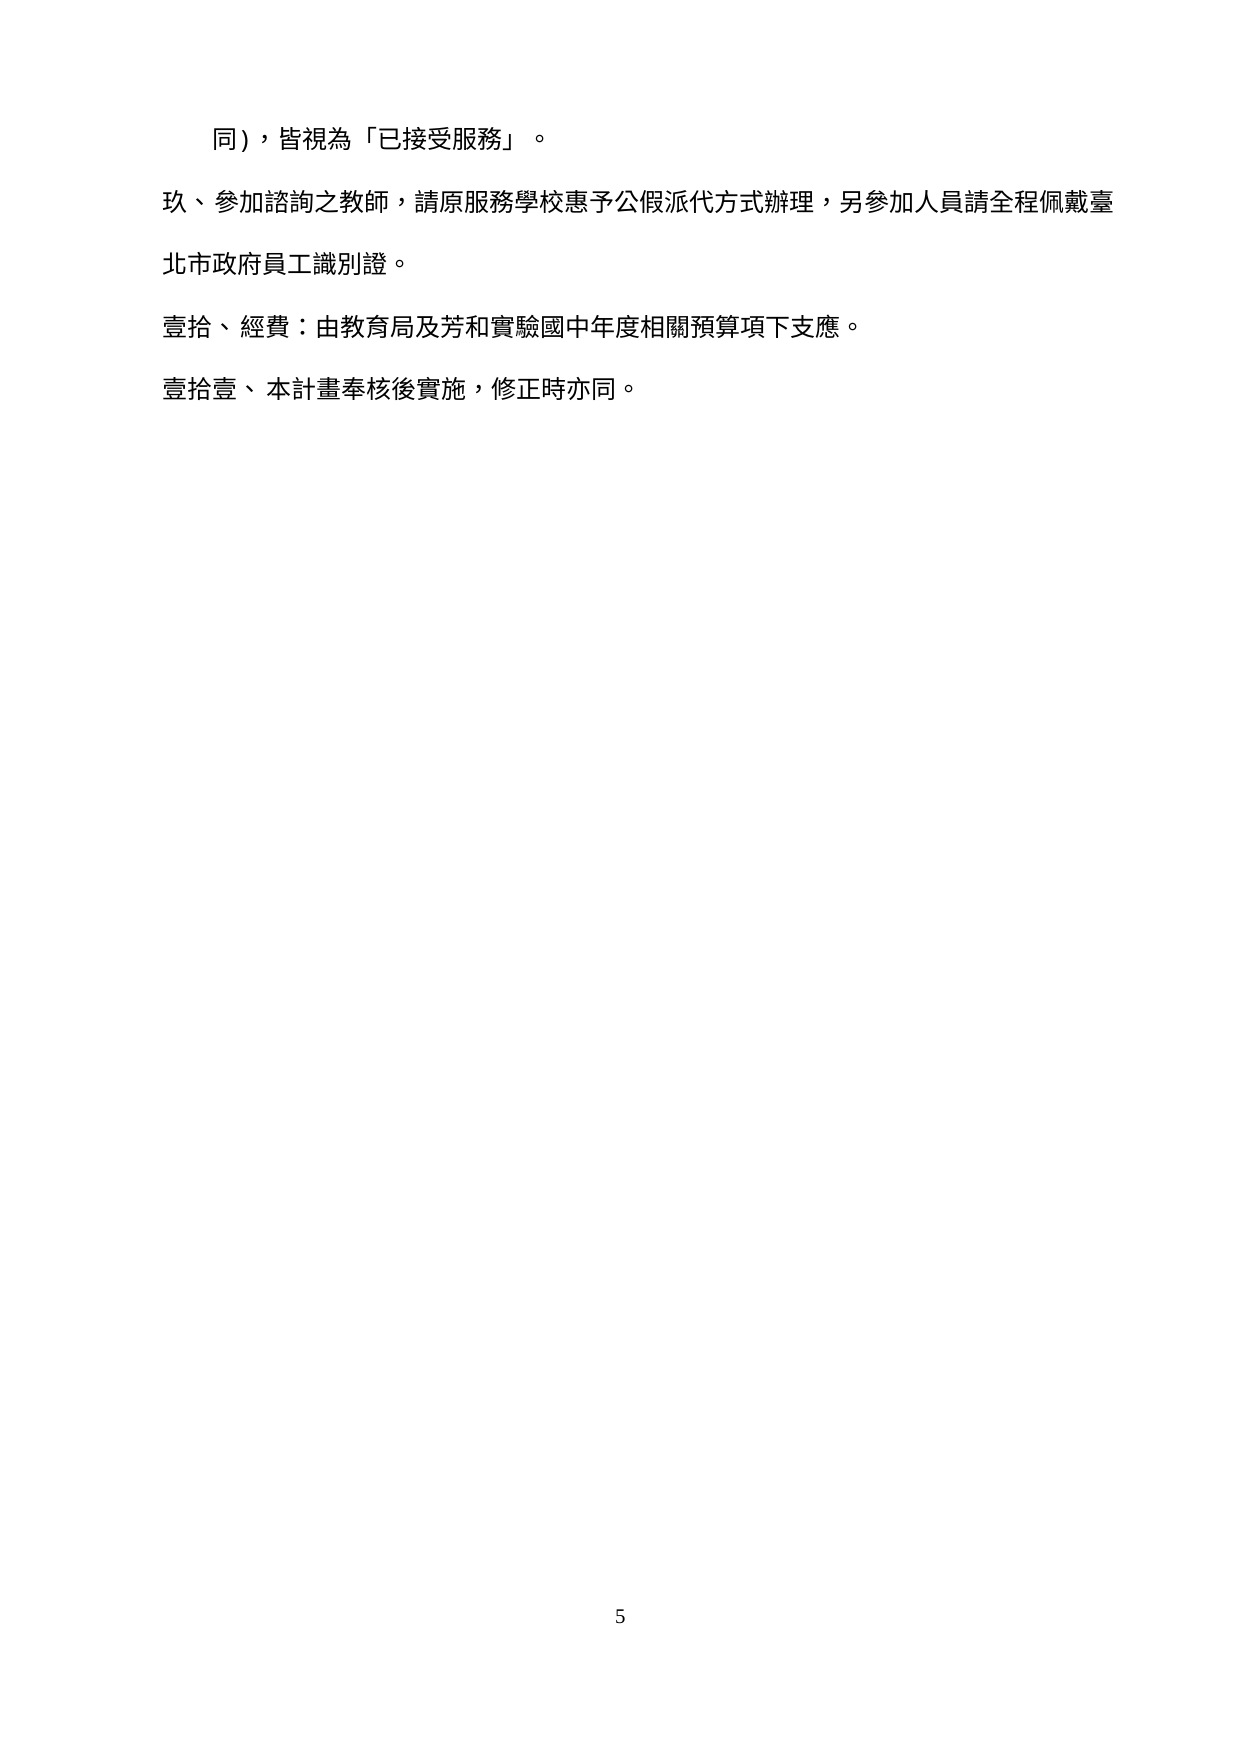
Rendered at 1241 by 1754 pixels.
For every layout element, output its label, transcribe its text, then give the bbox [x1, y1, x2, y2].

list 同)，皆視為「已接受服務」。 [212, 96, 1128, 159]
list 參加諮詢之教師，請原服務學校惠予公假派代方式辦理，另參加人員請全程佩戴臺北市政府員工識別證。 [162, 159, 1128, 284]
list 本計畫奉核後實施，修正時亦同。 [162, 346, 1128, 409]
list 經費：由教育局及芳和實驗國中年度相關預算項下支應。 [162, 284, 1128, 346]
